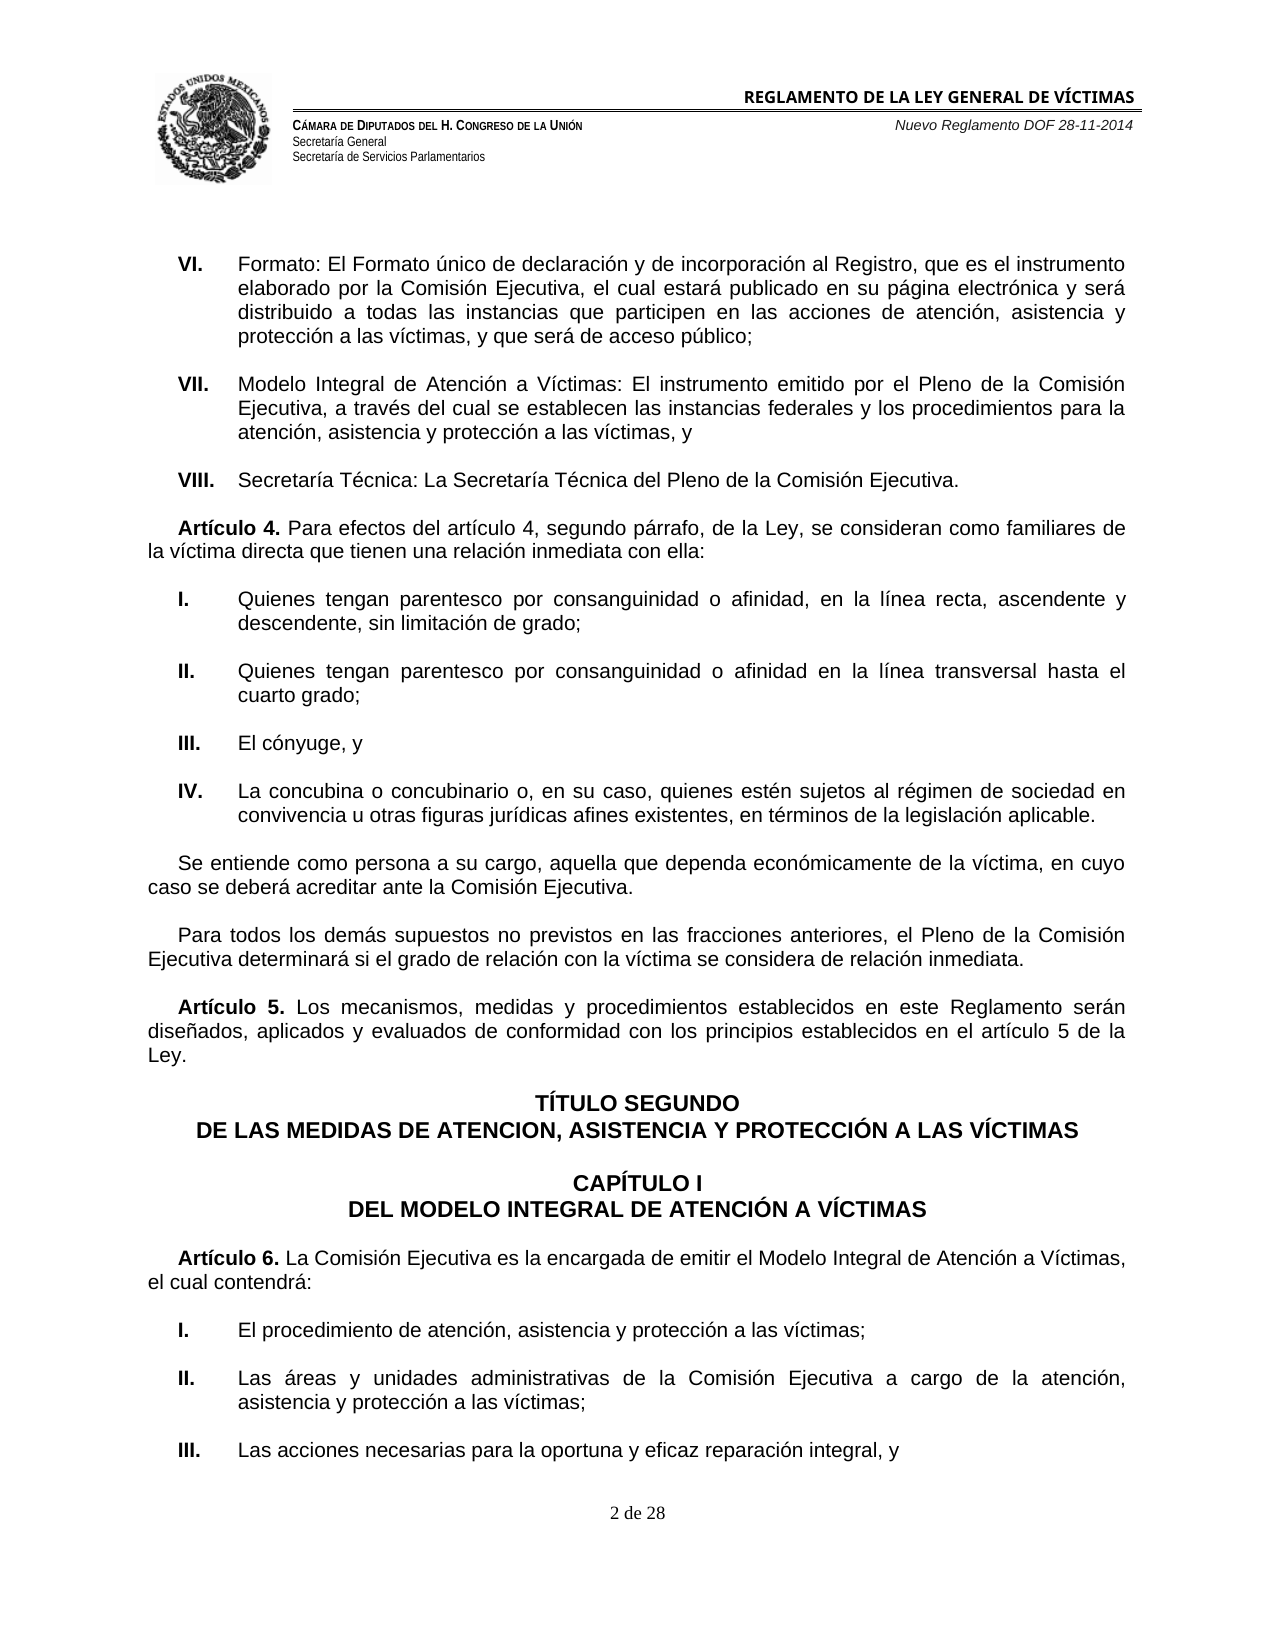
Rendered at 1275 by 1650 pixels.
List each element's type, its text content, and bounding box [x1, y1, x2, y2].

text VIII. Secretaría Técnica: La Secretaría Técnica del Pleno de la Comisión Ejecutiva. [178, 467, 1127, 491]
text I. El procedimiento de atención, asistencia y protección a las víctimas; [178, 1318, 1127, 1342]
text DE LAS MEDIDAS DE ATENCION, ASISTENCIA Y PROTECCIÓN A LAS VÍCTIMAS [148, 1117, 1127, 1143]
text Artículo 5. Los mecanismos, medidas y procedimientos establecidos en este Reglamento serán diseñados, aplicados y evaluados de conformidad con los principios establecidos en el artículo 5 de la Ley. [148, 994, 1127, 1066]
text Para todos los demás supuestos no previstos en las fracciones anteriores, el Pleno de la Comisión Ejecutiva determinará si el grado de relación con la víctima se considera de relación inmediata. [148, 923, 1127, 971]
text Se entiende como persona a su cargo, aquella que dependa económicamente de la víctima, en cuyo caso se deberá acreditar ante la Comisión Ejecutiva. [148, 851, 1127, 899]
text II. Quienes tengan parentesco por consanguinidad o afinidad en la línea transversal hasta el cuarto grado; [178, 659, 1127, 707]
text TÍTULO SEGUNDO [148, 1090, 1127, 1117]
text II. Las áreas y unidades administrativas de la Comisión Ejecutiva a cargo de la atención, asistencia y protección a las víctimas; [178, 1366, 1127, 1414]
text Artículo 4. Para efectos del artículo 4, segundo párrafo, de la Ley, se consideran como familiares de la víctima directa que tienen una relación inmediata con ella: [148, 515, 1127, 563]
text I. Quienes tengan parentesco por consanguinidad o afinidad, en la línea recta, ascendente y descendente, sin limitación de grado; [178, 587, 1127, 635]
text III. El cónyuge, y [178, 731, 1127, 755]
text Artículo 6. La Comisión Ejecutiva es la encargada de emitir el Modelo Integral de Atención a Víctimas, el cual contendrá: [148, 1246, 1127, 1294]
text VI. Formato: El Formato único de declaración y de incorporación al Registro, que es el instrumento elaborado por la Comisión Ejecutiva, el cual estará publicado en su página electrónica y será distribuido a todas las instancias que participen en las acciones de atención, asistencia y protección a las víctimas, y que será de acceso público; [178, 252, 1127, 348]
text III. Las acciones necesarias para la oportuna y eficaz reparación integral, y [178, 1438, 1127, 1462]
text IV. La concubina o concubinario o, en su caso, quienes estén sujetos al régimen de sociedad en convivencia u otras figuras jurídicas afines existentes, en términos de la legislación aplicable. [178, 779, 1127, 827]
text CAPÍTULO I [148, 1169, 1127, 1196]
text VII. Modelo Integral de Atención a Víctimas: El instrumento emitido por el Pleno de la Comisión Ejecutiva, a través del cual se establecen las instancias federales y los procedimientos para la atención, asistencia y protección a las víctimas, y [178, 372, 1127, 443]
text DEL MODELO INTEGRAL DE ATENCIÓN A VÍCTIMAS [148, 1196, 1127, 1222]
